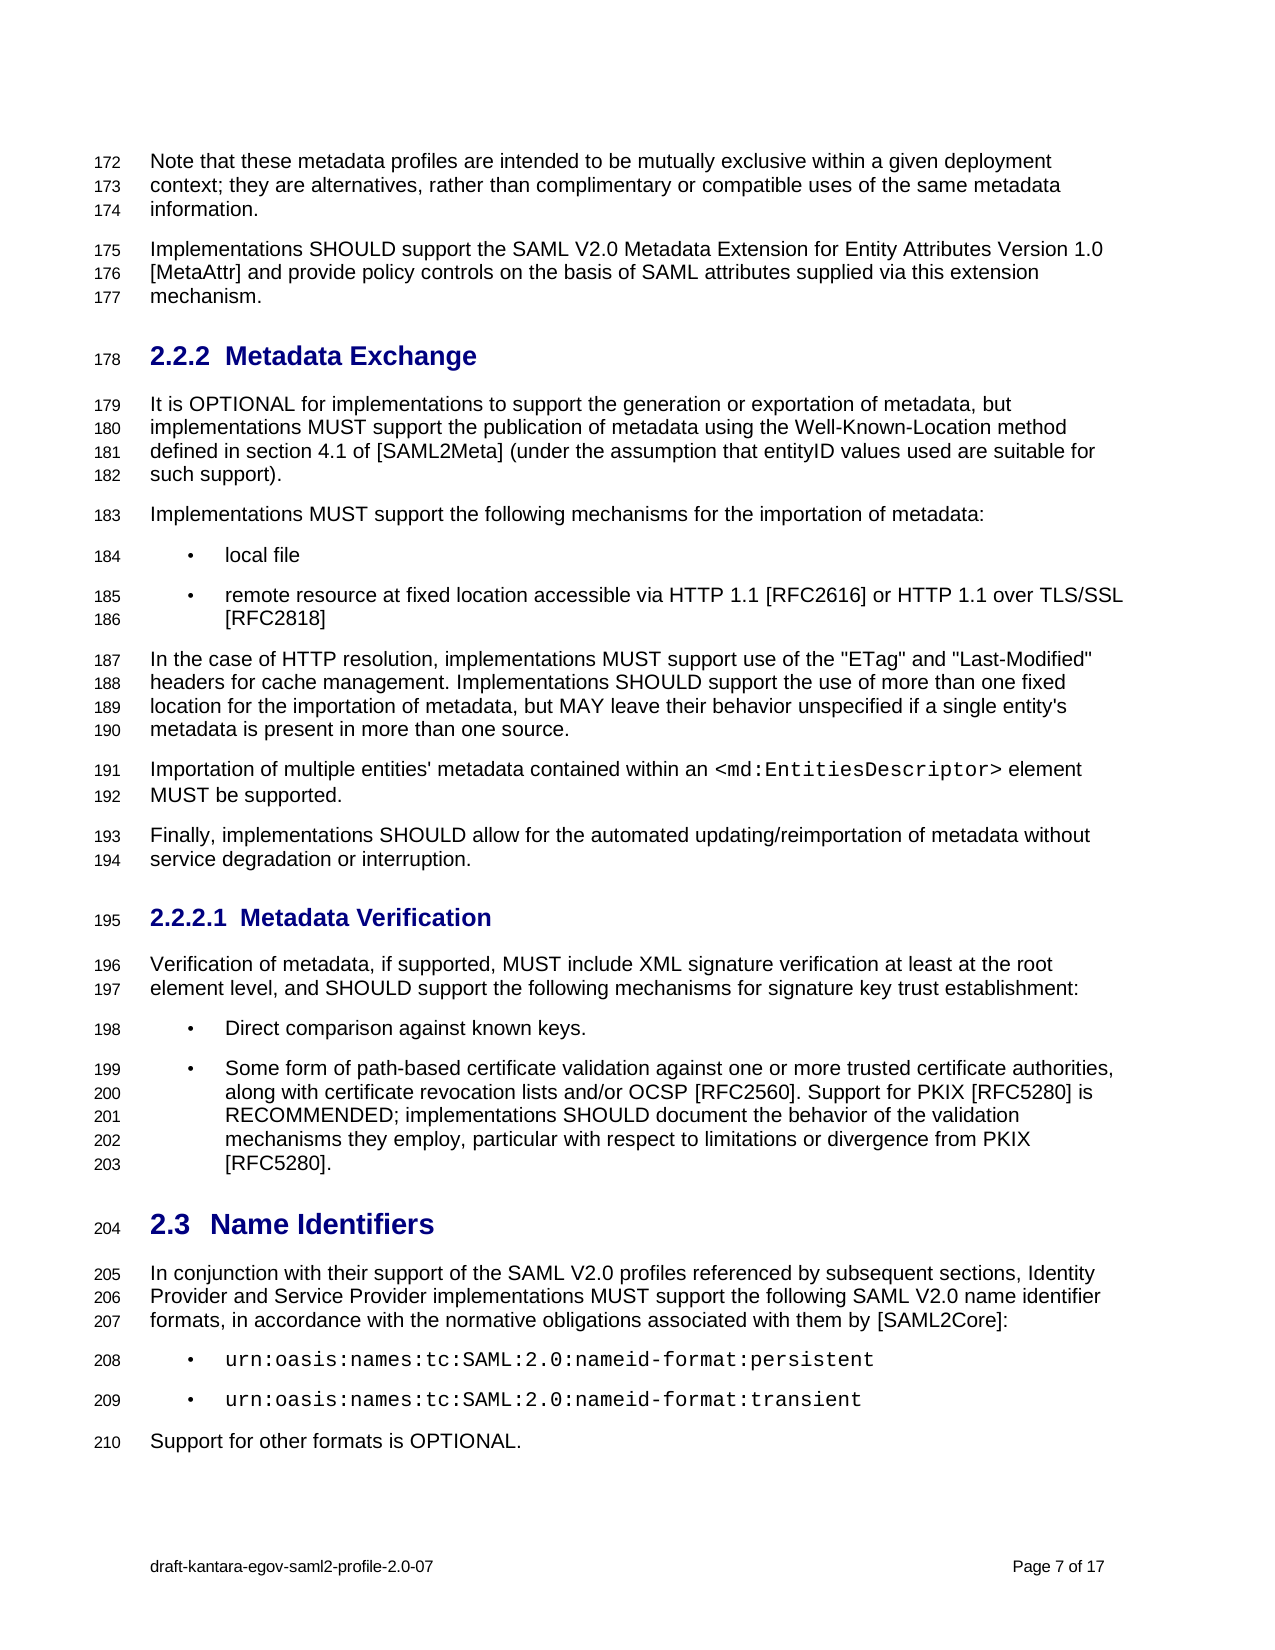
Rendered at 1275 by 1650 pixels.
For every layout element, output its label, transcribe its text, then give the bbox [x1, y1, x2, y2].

text Implementations SHOULD support the SAML V2.0 Metadata Extension for Entity Attributes Version 1.0 [MetaAttr] and provide policy controls on the basis of SAML attributes supplied via this extension mechanism. [150, 237, 1125, 308]
text Note that these metadata profiles are intended to be mutually exclusive within a given deployment context; they are alternatives, rather than complimentary or compatible uses of the same metadata information. [150, 150, 1125, 221]
list Some form of path-based certificate validation against one or more trusted certificate authorities, along with certificate revocation lists and/or OCSP [RFC2560]. Support for PKIX [RFC5280] is RECOMMENDED; implementations SHOULD document the behavior of the validation mechanisms they employ, particular with respect to limitations or divergence from PKIX [RFC5280]. [187, 1057, 1125, 1174]
text It is OPTIONAL for implementations to support the generation or exportation of metadata, but implementations MUST support the publication of metadata using the Well-Known-Location method defined in section 4.1 of [SAML2Meta] (under the assumption that entityID values used are suitable for such support). [150, 392, 1125, 486]
text Support for other formats is OPTIONAL. [150, 1430, 1125, 1453]
list local file [187, 543, 1125, 567]
list urn:oasis:names:tc:SAML:2.0:nameid-format:persistent [187, 1348, 1125, 1372]
subtitle Metadata Verification [150, 904, 1125, 932]
text Finally, implementations SHOULD allow for the automated updating/reimportation of metadata without service degradation or interruption. [150, 823, 1125, 871]
list Direct comparison against known keys. [187, 1017, 1125, 1040]
text Implementations MUST support the following mechanisms for the importation of metadata: [150, 503, 1125, 526]
text Verification of metadata, if supported, MUST include XML signature verification at least at the root element level, and SHOULD support the following mechanisms for signature key trust establishment: [150, 953, 1125, 1000]
list remote resource at fixed location accessible via HTTP 1.1 [RFC2616] or HTTP 1.1 over TLS/SSL [RFC2818] [187, 583, 1125, 630]
text In the case of HTTP resolution, implementations MUST support use of the "ETag" and "Last-Modified" headers for cache management. Implementations SHOULD support the use of more than one fixed location for the importation of metadata, but MAY leave their behavior unspecified if a single entity's metadata is present in more than one source. [150, 647, 1125, 741]
text In conjunction with their support of the SAML V2.0 profiles referenced by subsequent sections, Identity Provider and Service Provider implementations MUST support the following SAML V2.0 name identifier formats, in accordance with the normative obligations associated with them by [SAML2Core]: [150, 1261, 1125, 1332]
subtitle Metadata Exchange [150, 341, 1125, 371]
text Importation of multiple entities' metadata contained within an <md:EntitiesDescriptor> element MUST be supported. [150, 758, 1125, 807]
subtitle Name Identifiers [150, 1208, 1125, 1240]
list urn:oasis:names:tc:SAML:2.0:nameid-format:transient [187, 1389, 1125, 1413]
